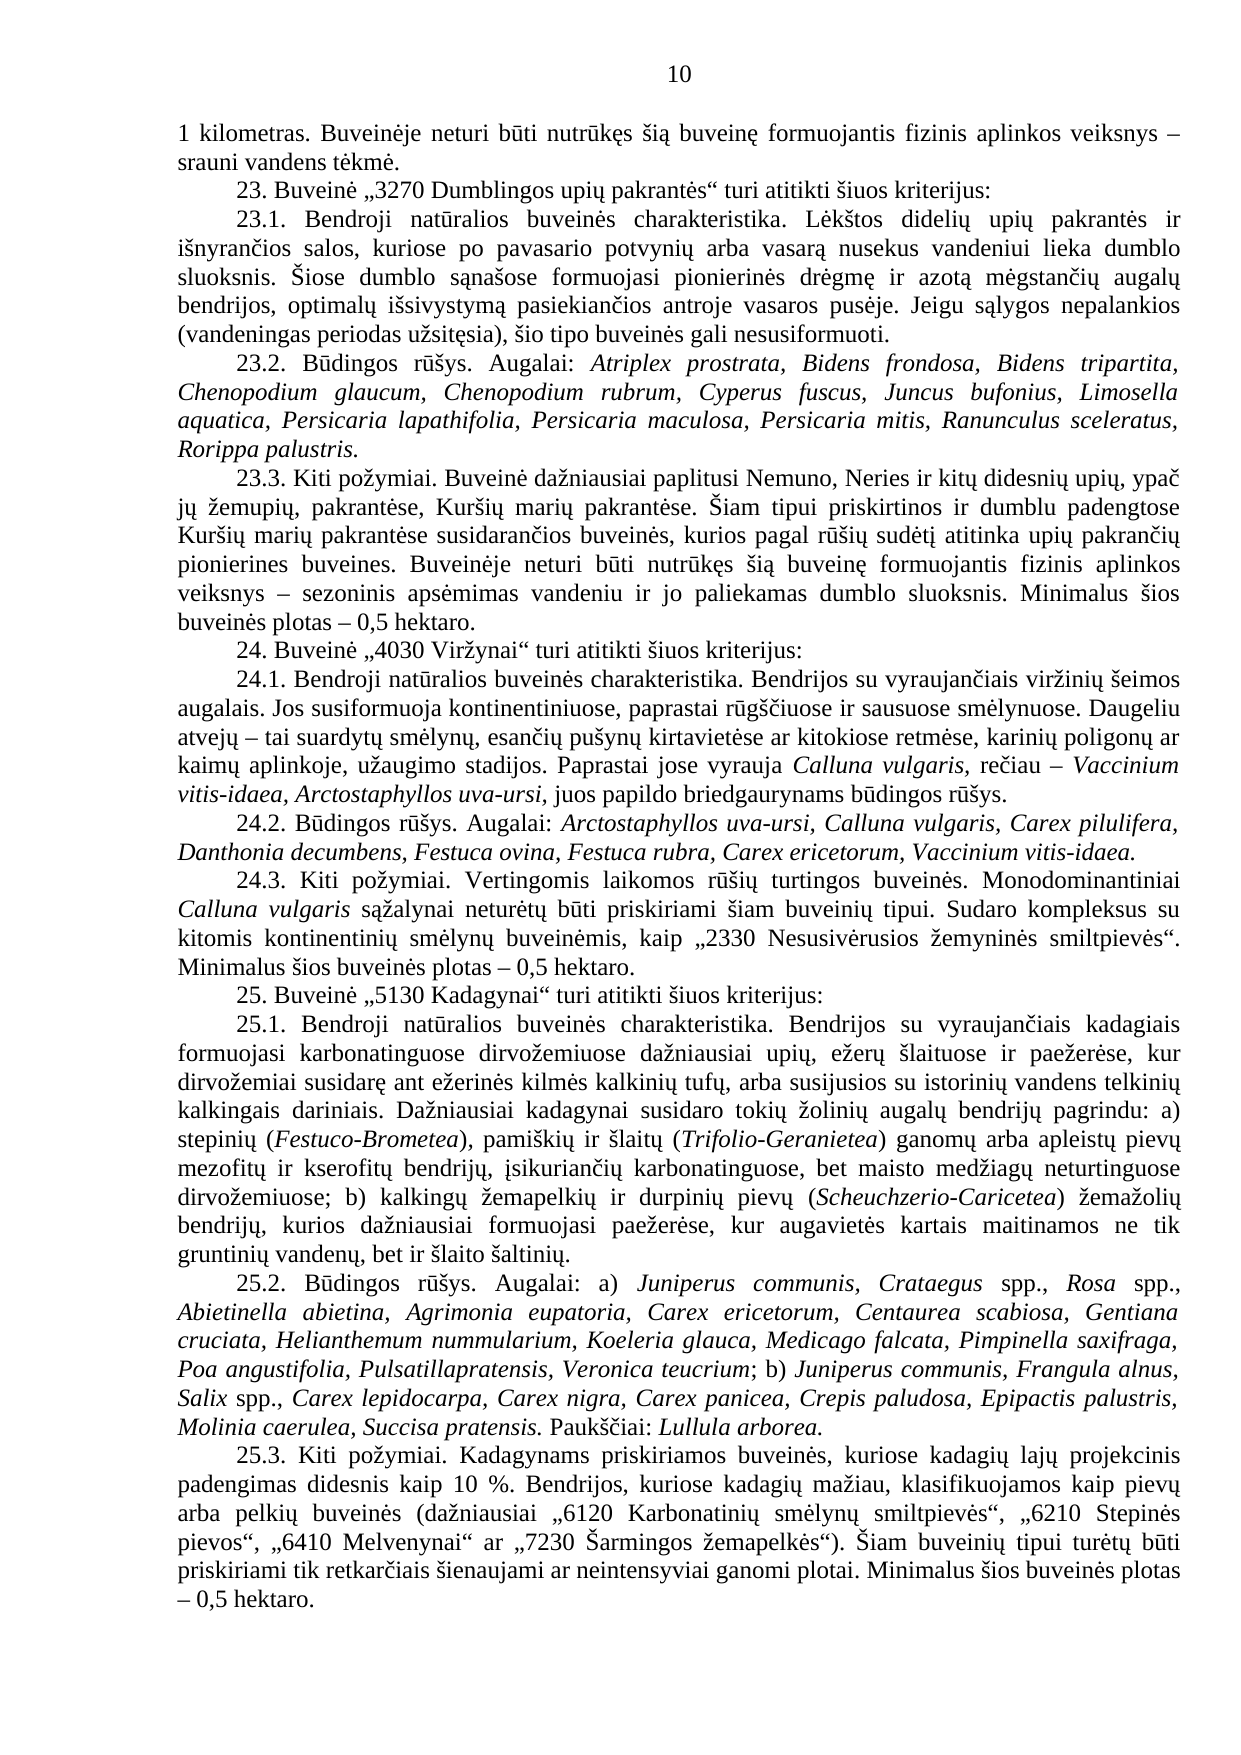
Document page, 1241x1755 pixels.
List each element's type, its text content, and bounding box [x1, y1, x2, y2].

text 23.1. Bendroji natūralios buveinės charakteristika. Lėkštos didelių upių pakrantės ir išnyrančios salos, kuriose po pavasario potvynių arba vasarą nusekus vandeniui lieka dumblo sluoksnis. Šiose dumblo sąnašose formuojasi pionierinės drėgmę ir azotą mėgstančių augalų bendrijos, optimalų išsivystymą pasiekiančios antroje vasaros pusėje. Jeigu sąlygos nepalankios (vandeningas periodas užsitęsia), šio tipo buveinės gali nesusiformuoti. [177, 204, 1181, 348]
text 24.1. Bendroji natūralios buveinės charakteristika. Bendrijos su vyraujančiais viržinių šeimos augalais. Jos susiformuoja kontinentiniuose, paprastai rūgščiuose ir sausuose smėlynuose. Daugeliu atvejų – tai suardytų smėlynų, esančių pušynų kirtavietėse ar kitokiose retmėse, karinių poligonų ar kaimų aplinkoje, užaugimo stadijos. Paprastai jose vyrauja Calluna vulgaris, rečiau – Vaccinium vitis-idaea, Arctostaphyllos uva-ursi, juos papildo briedgaurynams būdingos rūšys. [177, 664, 1181, 808]
text 25.1. Bendroji natūralios buveinės charakteristika. Bendrijos su vyraujančiais kadagiais formuojasi karbonatinguose dirvožemiuose dažniausiai upių, ežerų šlaituose ir paežerėse, kur dirvožemiai susidarę ant ežerinės kilmės kalkinių tufų, arba susijusios su istorinių vandens telkinių kalkingais dariniais. Dažniausiai kadagynai susidaro tokių žolinių augalų bendrijų pagrindu: a) stepinių (Festuco-Brometea), pamiškių ir šlaitų (Trifolio-Geranietea) ganomų arba apleistų pievų mezofitų ir kserofitų bendrijų, įsikuriančių karbonatinguose, bet maisto medžiagų neturtinguose dirvožemiuose; b) kalkingų žemapelkių ir durpinių pievų (Scheuchzerio-Caricetea) žemažolių bendrijų, kurios dažniausiai formuojasi paežerėse, kur augavietės kartais maitinamos ne tik gruntinių vandenų, bet ir šlaito šaltinių. [177, 1009, 1181, 1268]
text 24.2. Būdingos rūšys. Augalai: Arctostaphyllos uva-ursi, Calluna vulgaris, Carex pilulifera, Danthonia decumbens, Festuca ovina, Festuca rubra, Carex ericetorum, Vaccinium vitis-idaea. [177, 808, 1181, 866]
text 25.2. Būdingos rūšys. Augalai: a) Juniperus communis, Crataegus spp., Rosa spp., Abietinella abietina, Agrimonia eupatoria, Carex ericetorum, Centaurea scabiosa, Gentiana cruciata, Helianthemum nummularium, Koeleria glauca, Medicago falcata, Pimpinella saxifraga, Poa angustifolia, Pulsatillapratensis, Veronica teucrium; b) Juniperus communis, Frangula alnus, Salix spp., Carex lepidocarpa, Carex nigra, Carex panicea, Crepis paludosa, Epipactis palustris, Molinia caerulea, Succisa pratensis. Paukščiai: Lullula arborea. [177, 1268, 1181, 1441]
text 25.3. Kiti požymiai. Kadagynams priskiriamos buveinės, kuriose kadagių lajų projekcinis padengimas didesnis kaip 10 %. Bendrijos, kuriose kadagių mažiau, klasifikuojamos kaip pievų arba pelkių buveinės (dažniausiai „6120 Karbonatinių smėlynų smiltpievės“, „6210 Stepinės pievos“, „6410 Melvenynai“ ar „7230 Šarmingos žemapelkės“). Šiam buveinių tipui turėtų būti priskiriami tik retkarčiais šienaujami ar neintensyviai ganomi plotai. Minimalus šios buveinės plotas – 0,5 hektaro. [177, 1441, 1181, 1613]
text 23.3. Kiti požymiai. Buveinė dažniausiai paplitusi Nemuno, Neries ir kitų didesnių upių, ypač jų žemupių, pakrantėse, Kuršių marių pakrantėse. Šiam tipui priskirtinos ir dumblu padengtose Kuršių marių pakrantėse susidarančios buveinės, kurios pagal rūšių sudėtį atitinka upių pakrančių pionierines buveines. Buveinėje neturi būti nutrūkęs šią buveinę formuojantis fizinis aplinkos veiksnys – sezoninis apsėmimas vandeniu ir jo paliekamas dumblo sluoksnis. Minimalus šios buveinės plotas – 0,5 hektaro. [177, 463, 1181, 636]
text 23. Buveinė „3270 Dumblingos upių pakrantės“ turi atitikti šiuos kriterijus: [177, 176, 1181, 204]
text 1 kilometras. Buveinėje neturi būti nutrūkęs šią buveinę formuojantis fizinis aplinkos veiksnys – srauni vandens tėkmė. [177, 118, 1181, 176]
text 25. Buveinė „5130 Kadagynai“ turi atitikti šiuos kriterijus: [177, 981, 1181, 1009]
text 23.2. Būdingos rūšys. Augalai: Atriplex prostrata, Bidens frondosa, Bidens tripartita, Chenopodium glaucum, Chenopodium rubrum, Cyperus fuscus, Juncus bufonius, Limosella aquatica, Persicaria lapathifolia, Persicaria maculosa, Persicaria mitis, Ranunculus sceleratus, Rorippa palustris. [177, 348, 1181, 463]
text 24. Buveinė „4030 Viržynai“ turi atitikti šiuos kriterijus: [177, 636, 1181, 664]
text 24.3. Kiti požymiai. Vertingomis laikomos rūšių turtingos buveinės. Monodominantiniai Calluna vulgaris sąžalynai neturėtų būti priskiriami šiam buveinių tipui. Sudaro kompleksus su kitomis kontinentinių smėlynų buveinėmis, kaip „2330 Nesusivėrusios žemyninės smiltpievės“. Minimalus šios buveinės plotas – 0,5 hektaro. [177, 866, 1181, 981]
